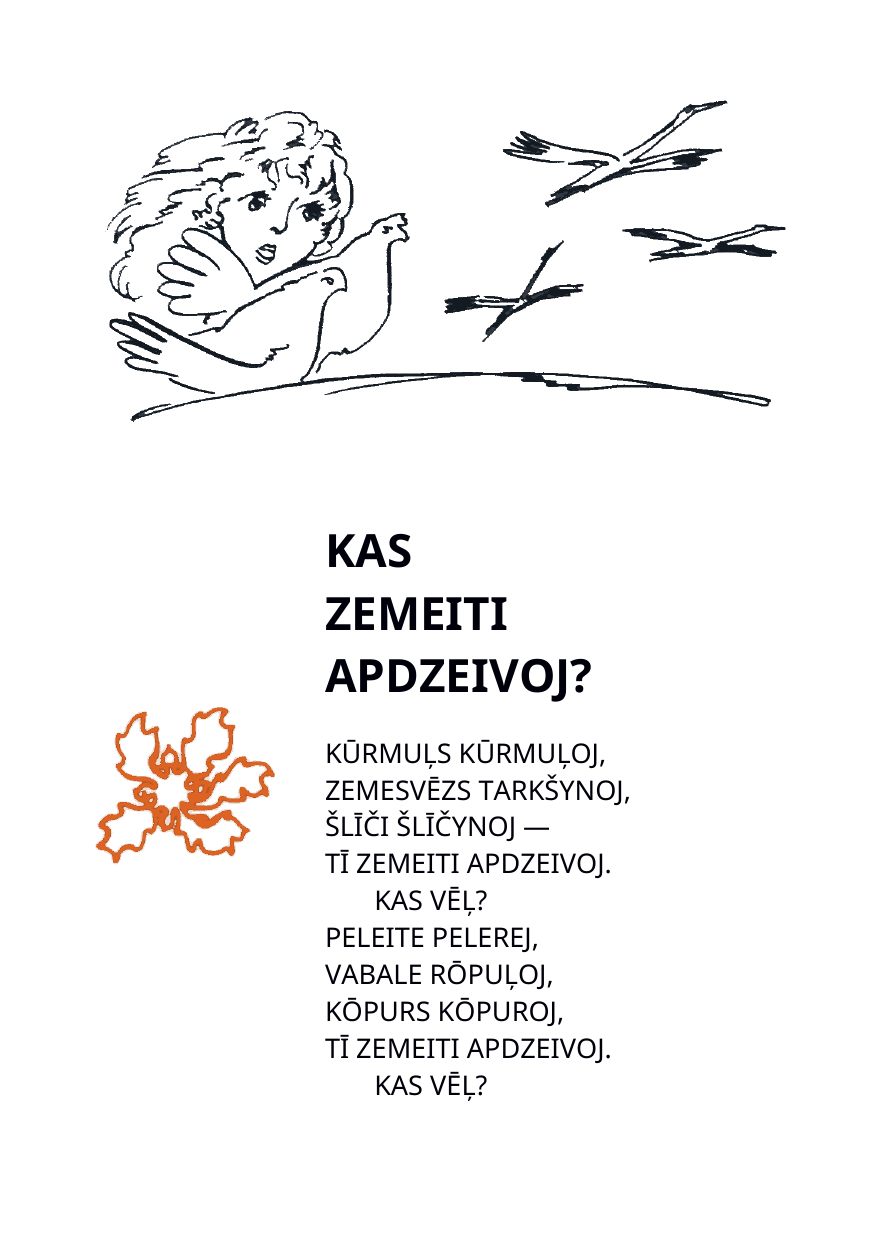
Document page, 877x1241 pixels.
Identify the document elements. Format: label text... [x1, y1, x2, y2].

text TĪ ZEMEITI APDZEIVOJ. [325, 845, 818, 882]
text ZEMESVĒZS TARKŠYNOJ, [325, 771, 818, 808]
text APDZEIVOJ? [325, 643, 818, 706]
text KŪRMUĻS KŪRMUĻOJ, [325, 734, 818, 771]
text TĪ ZEMEITI APDZEIVOJ. [325, 1029, 818, 1066]
text VABALE RŌPUĻOJ, [325, 955, 818, 992]
text KAS [325, 518, 818, 581]
text PELEITE PELEREJ, [325, 918, 818, 955]
text KAS VĒĻ? [325, 882, 818, 918]
text ZEMEITI [325, 581, 818, 643]
text KAS VĒĻ? [325, 1066, 818, 1103]
text KŌPURS KŌPUROJ, [325, 992, 818, 1029]
text ŠLĪČI ŠLĪČYNOJ — [325, 808, 818, 845]
picture [87, 96, 790, 428]
picture [85, 694, 276, 870]
